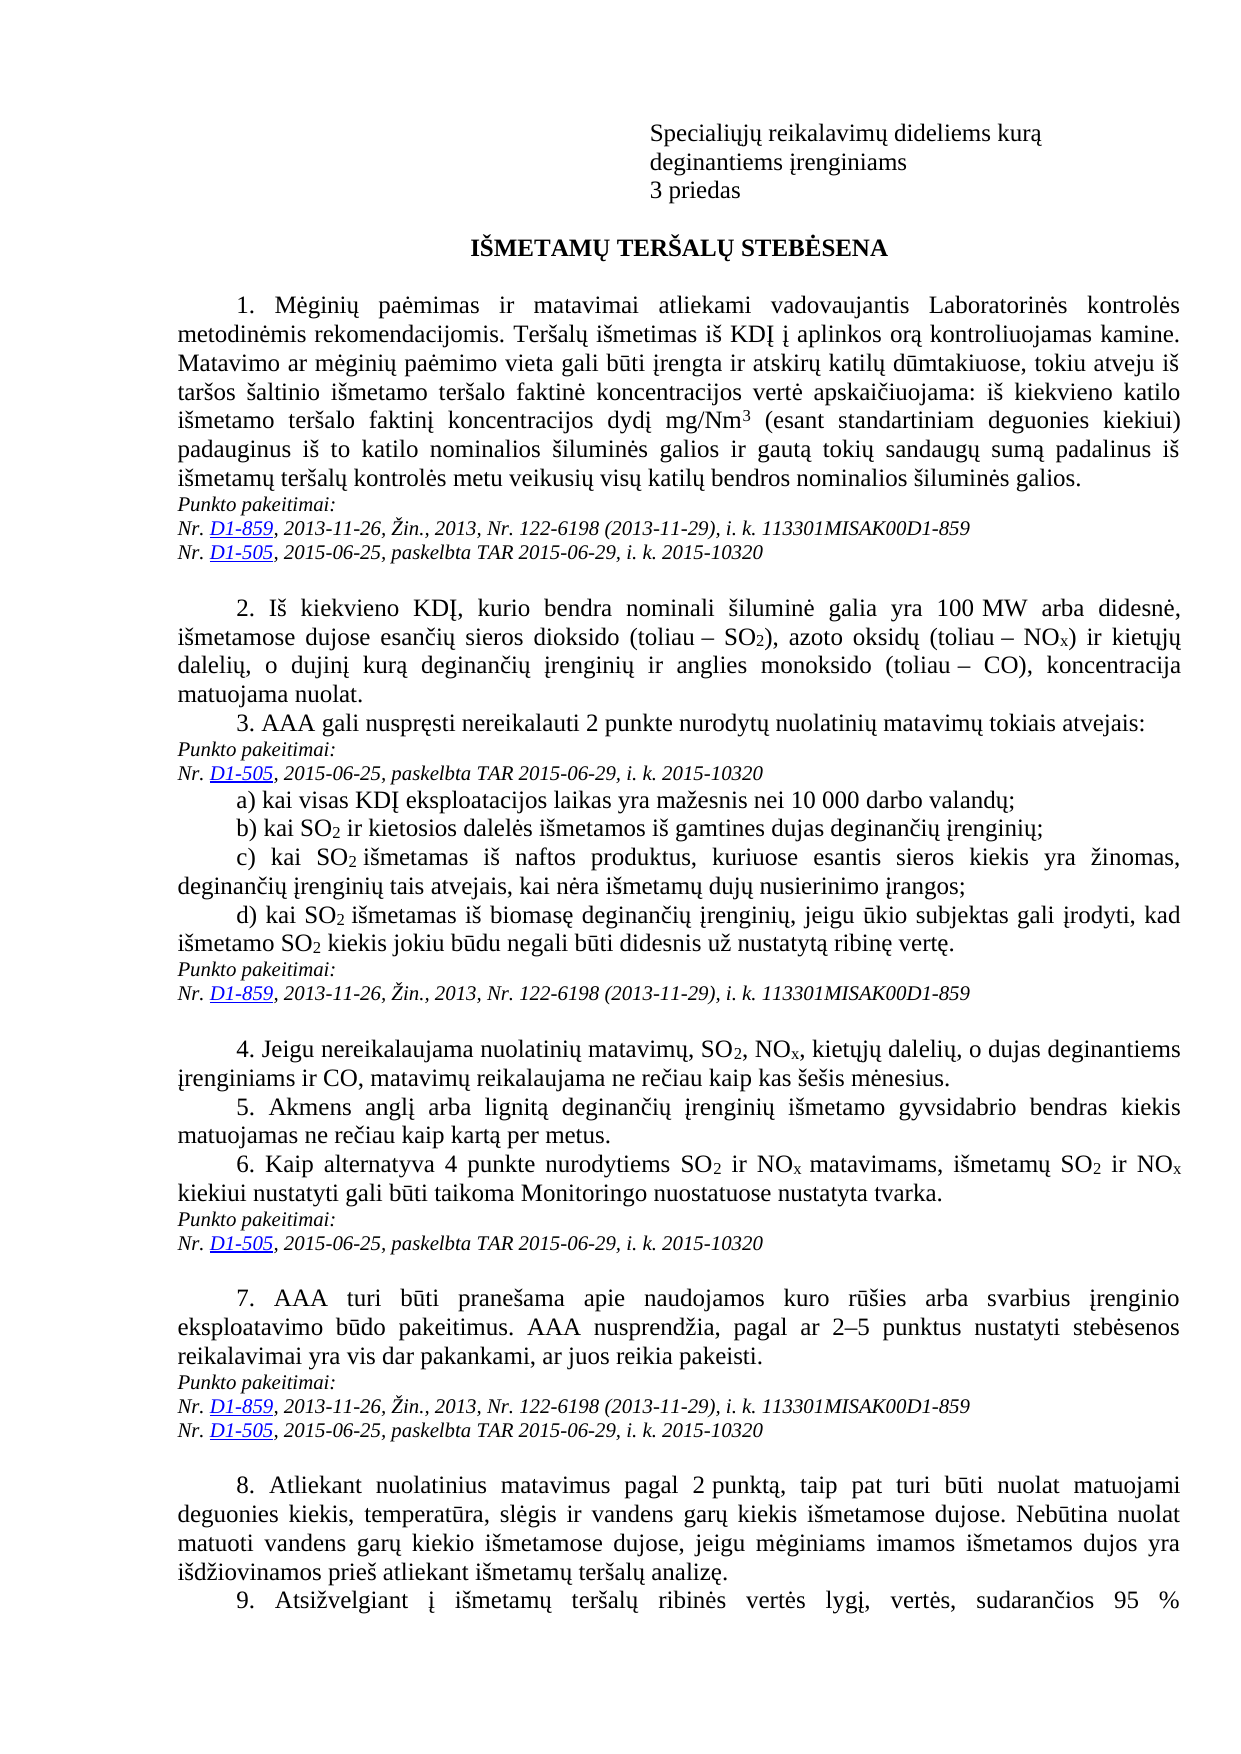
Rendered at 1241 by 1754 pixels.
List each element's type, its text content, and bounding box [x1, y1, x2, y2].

text b) kai SO2 ir kietosios dalelės išmetamos iš gamtines dujas deginančių įrenginių; [177, 813, 1181, 842]
text Nr. D1-859, 2013-11-26, Žin., 2013, Nr. 122-6198 (2013-11-29), i. k. 113301MISAK00D1-859 [177, 1394, 1181, 1418]
text Specialiųjų reikalavimų dideliems kurą deginantiems įrenginiams [649, 118, 1181, 176]
text 7. AAA turi būti pranešama apie naudojamos kuro rūšies arba svarbius įrenginio eksploatavimo būdo pakeitimus. AAA nusprendžia, pagal ar 2–5 punktus nustatyti stebėsenos reikalavimai yra vis dar pakankami, ar juos reikia pakeisti. [177, 1283, 1181, 1370]
text Punkto pakeitimai: [177, 492, 1181, 516]
text Nr. D1-505, 2015-06-25, paskelbta TAR 2015-06-29, i. k. 2015-10320 [177, 1231, 1181, 1255]
text IŠMETAMŲ TERŠALŲ STEBĖSENA [177, 233, 1181, 262]
text d) kai SO2 išmetamas iš biomasę deginančių įrenginių, jeigu ūkio subjektas gali įrodyti, kad išmetamo SO2 kiekis jokiu būdu negali būti didesnis už nustatytą ribinę vertę. [177, 900, 1181, 957]
text Punkto pakeitimai: [177, 957, 1181, 981]
text 3. AAA gali nuspręsti nereikalauti 2 punkte nurodytų nuolatinių matavimų tokiais atvejais: [177, 708, 1181, 737]
text c) kai SO2 išmetamas iš naftos produktus, kuriuose esantis sieros kiekis yra žinomas, deginančių įrenginių tais atvejais, kai nėra išmetamų dujų nusierinimo įrangos; [177, 842, 1181, 900]
text 5. Akmens anglį arba lignitą deginančių įrenginių išmetamo gyvsidabrio bendras kiekis matuojamas ne rečiau kaip kartą per metus. [177, 1092, 1181, 1149]
text 4. Jeigu nereikalaujama nuolatinių matavimų, SO2, NOx, kietųjų dalelių, o dujas deginantiems įrenginiams ir CO, matavimų reikalaujama ne rečiau kaip kas šešis mėnesius. [177, 1034, 1181, 1092]
text Nr. D1-505, 2015-06-25, paskelbta TAR 2015-06-29, i. k. 2015-10320 [177, 761, 1181, 785]
text Nr. D1-505, 2015-06-25, paskelbta TAR 2015-06-29, i. k. 2015-10320 [177, 540, 1181, 564]
text 6. Kaip alternatyva 4 punkte nurodytiems SO2 ir NOx matavimams, išmetamų SO2 ir NOx kiekiui nustatyti gali būti taikoma Monitoringo nuostatuose nustatyta tvarka. [177, 1149, 1181, 1207]
text 2. Iš kiekvieno KDĮ, kurio bendra nominali šiluminė galia yra 100 MW arba didesnė, išmetamose dujose esančių sieros dioksido (toliau – SO2), azoto oksidų (toliau – NOx) ir kietųjų dalelių, o dujinį kurą deginančių įrenginių ir anglies monoksido (toliau – CO), koncentracija matuojama nuolat. [177, 593, 1181, 708]
text 1. Mėginių paėmimas ir matavimai atliekami vadovaujantis Laboratorinės kontrolės metodinėmis rekomendacijomis. Teršalų išmetimas iš KDĮ į aplinkos orą kontroliuojamas kamine. Matavimo ar mėginių paėmimo vieta gali būti įrengta ir atskirų katilų dūmtakiuose, tokiu atveju iš taršos šaltinio išmetamo teršalo faktinė koncentracijos vertė apskaičiuojama: iš kiekvieno katilo išmetamo teršalo faktinį koncentracijos dydį mg/Nm3 (esant standartiniam deguonies kiekiui) padauginus iš to katilo nominalios šiluminės galios ir gautą tokių sandaugų sumą padalinus iš išmetamų teršalų kontrolės metu veikusių visų katilų bendros nominalios šiluminės galios. [177, 291, 1181, 492]
text 3 priedas [649, 176, 1181, 204]
text Punkto pakeitimai: [177, 1370, 1181, 1394]
text Nr. D1-505, 2015-06-25, paskelbta TAR 2015-06-29, i. k. 2015-10320 [177, 1418, 1181, 1442]
text 9. Atsižvelgiant į išmetamų teršalų ribinės vertės lygį, vertės, sudarančios 95 % [177, 1586, 1181, 1614]
text Punkto pakeitimai: [177, 737, 1181, 761]
text Nr. D1-859, 2013-11-26, Žin., 2013, Nr. 122-6198 (2013-11-29), i. k. 113301MISAK00D1-859 [177, 516, 1181, 540]
text 8. Atliekant nuolatinius matavimus pagal 2 punktą, taip pat turi būti nuolat matuojami deguonies kiekis, temperatūra, slėgis ir vandens garų kiekis išmetamose dujose. Nebūtina nuolat matuoti vandens garų kiekio išmetamose dujose, jeigu mėginiams imamos išmetamos dujos yra išdžiovinamos prieš atliekant išmetamų teršalų analizę. [177, 1471, 1181, 1586]
text Nr. D1-859, 2013-11-26, Žin., 2013, Nr. 122-6198 (2013-11-29), i. k. 113301MISAK00D1-859 [177, 981, 1181, 1005]
text a) kai visas KDĮ eksploatacijos laikas yra mažesnis nei 10 000 darbo valandų; [177, 785, 1181, 813]
text Punkto pakeitimai: [177, 1207, 1181, 1231]
